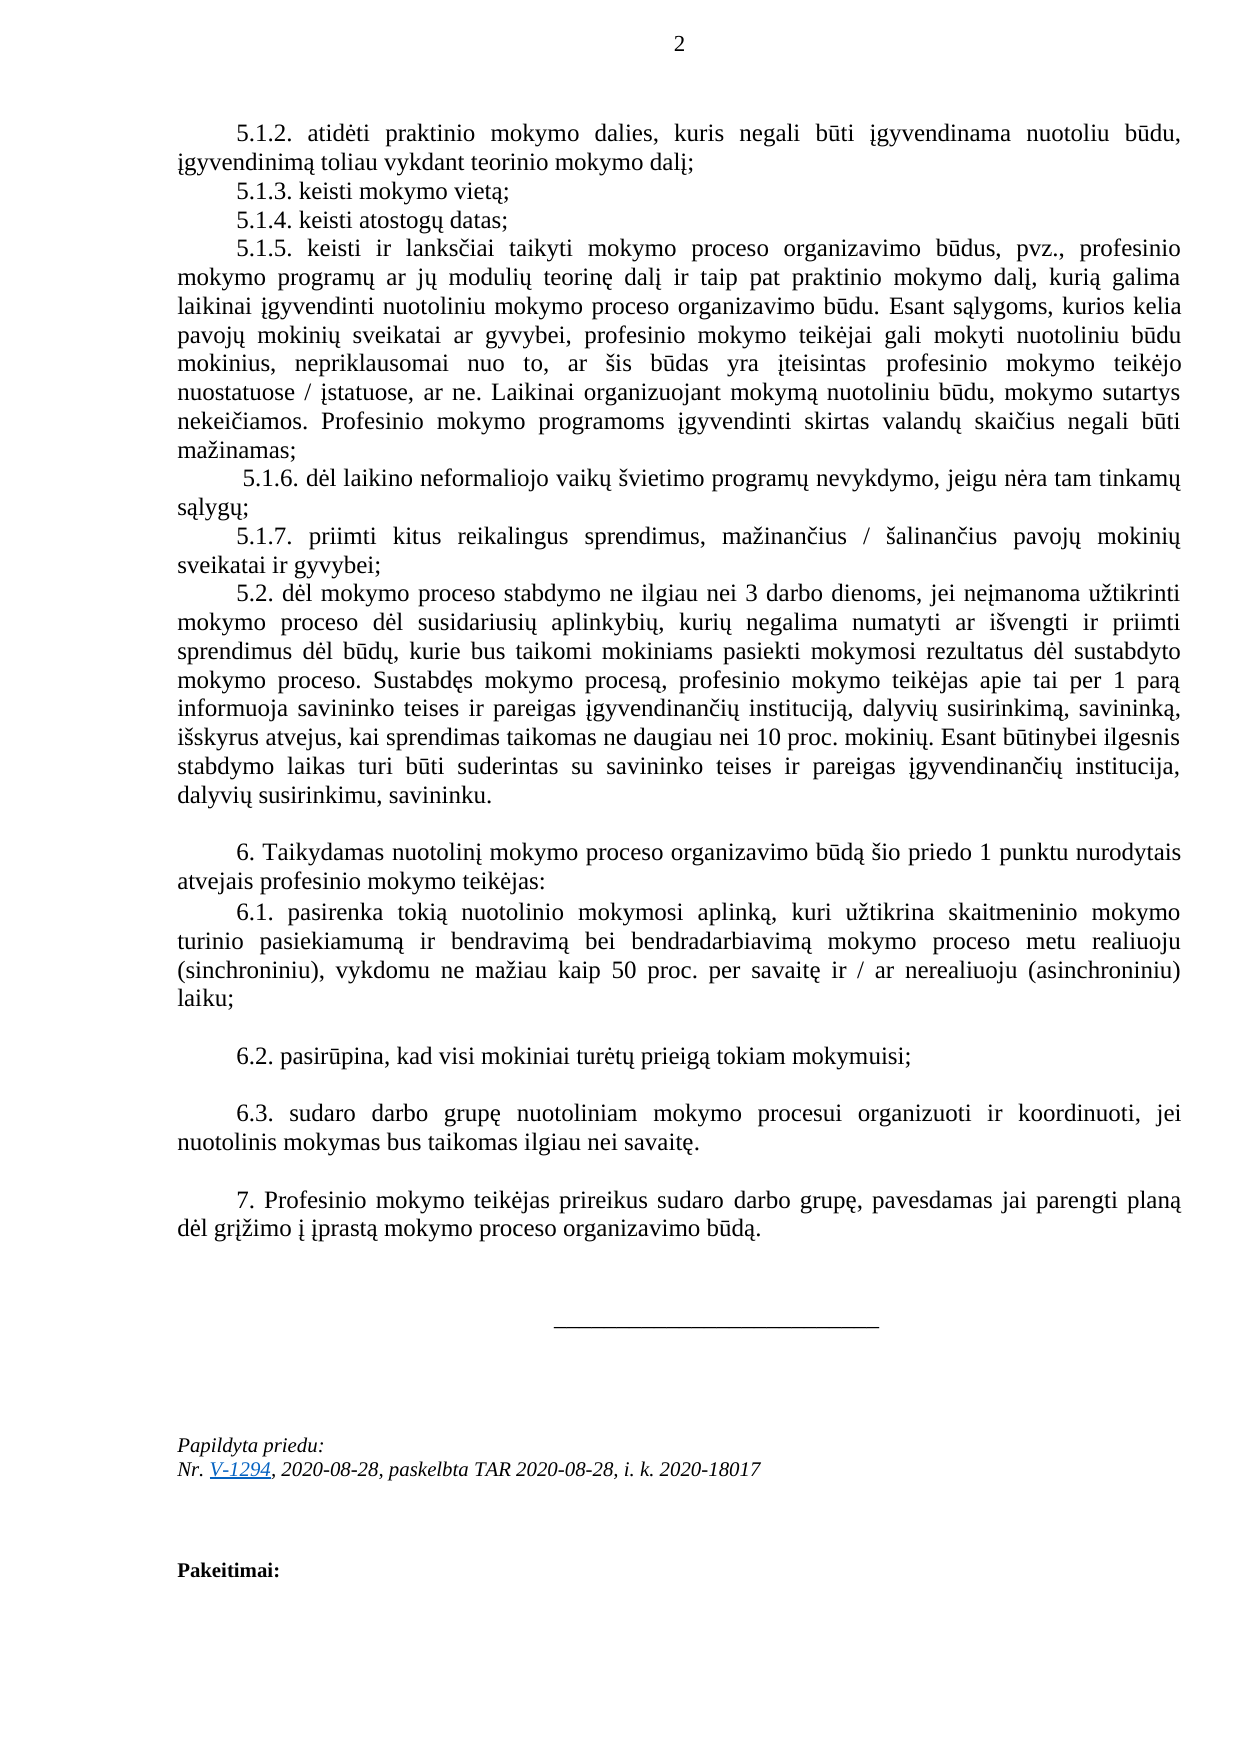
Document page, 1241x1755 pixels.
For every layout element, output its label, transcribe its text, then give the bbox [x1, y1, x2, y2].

text 7. Profesinio mokymo teikėjas prireikus sudaro darbo grupę, pavesdamas jai parengti planą dėl grįžimo į įprastą mokymo proceso organizavimo būdą. [177, 1185, 1182, 1242]
text 6.2. pasirūpina, kad visi mokiniai turėtų prieigą tokiam mokymuisi; [177, 1041, 1182, 1070]
text __________________________ [177, 1302, 1182, 1331]
text 5.1.4. keisti atostogų datas; [177, 205, 1182, 233]
text 5.1.6. dėl laikino neformaliojo vaikų švietimo programų nevykdymo, jeigu nėra tam tinkamų sąlygų; [177, 463, 1182, 521]
text 6. Taikydamas nuotolinį mokymo proceso organizavimo būdą šio priedo 1 punktu nurodytais atvejais profesinio mokymo teikėjas: [177, 837, 1182, 895]
text Nr. V-1294, 2020-08-28, paskelbta TAR 2020-08-28, i. k. 2020-18017 [177, 1457, 1182, 1481]
text Pakeitimai: [177, 1557, 1182, 1582]
text 5.1.2. atidėti praktinio mokymo dalies, kuris negali būti įgyvendinama nuotoliu būdu, įgyvendinimą toliau vykdant teorinio mokymo dalį; [177, 118, 1182, 176]
text 5.1.5. keisti ir lanksčiai taikyti mokymo proceso organizavimo būdus, pvz., profesinio mokymo programų ar jų modulių teorinę dalį ir taip pat praktinio mokymo dalį, kurią galima laikinai įgyvendinti nuotoliniu mokymo proceso organizavimo būdu. Esant sąlygoms, kurios kelia pavojų mokinių sveikatai ar gyvybei, profesinio mokymo teikėjai gali mokyti nuotoliniu būdu mokinius, nepriklausomai nuo to, ar šis būdas yra įteisintas profesinio mokymo teikėjo nuostatuose / įstatuose, ar ne. Laikinai organizuojant mokymą nuotoliniu būdu, mokymo sutartys nekeičiamos. Profesinio mokymo programoms įgyvendinti skirtas valandų skaičius negali būti mažinamas; [177, 233, 1182, 463]
text 5.1.3. keisti mokymo vietą; [177, 176, 1182, 205]
text 6.3. sudaro darbo grupę nuotoliniam mokymo procesui organizuoti ir koordinuoti, jei nuotolinis mokymas bus taikomas ilgiau nei savaitę. [177, 1098, 1182, 1156]
text 6.1. pasirenka tokią nuotolinio mokymosi aplinką, kuri užtikrina skaitmeninio mokymo turinio pasiekiamumą ir bendravimą bei bendradarbiavimą mokymo proceso metu realiuoju (sinchroniniu), vykdomu ne mažiau kaip 50 proc. per savaitę ir / ar nerealiuoju (asinchroniniu) laiku; [177, 897, 1182, 1012]
text 5.1.7. priimti kitus reikalingus sprendimus, mažinančius / šalinančius pavojų mokinių sveikatai ir gyvybei; [177, 521, 1182, 578]
text Papildyta priedu: [177, 1432, 1182, 1457]
text 5.2. dėl mokymo proceso stabdymo ne ilgiau nei 3 darbo dienoms, jei neįmanoma užtikrinti mokymo proceso dėl susidariusių aplinkybių, kurių negalima numatyti ar išvengti ir priimti sprendimus dėl būdų, kurie bus taikomi mokiniams pasiekti mokymosi rezultatus dėl sustabdyto mokymo proceso. Sustabdęs mokymo procesą, profesinio mokymo teikėjas apie tai per 1 parą informuoja savininko teises ir pareigas įgyvendinančių instituciją, dalyvių susirinkimą, savininką, išskyrus atvejus, kai sprendimas taikomas ne daugiau nei 10 proc. mokinių. Esant būtinybei ilgesnis stabdymo laikas turi būti suderintas su savininko teises ir pareigas įgyvendinančių institucija, dalyvių susirinkimu, savininku. [177, 578, 1182, 808]
